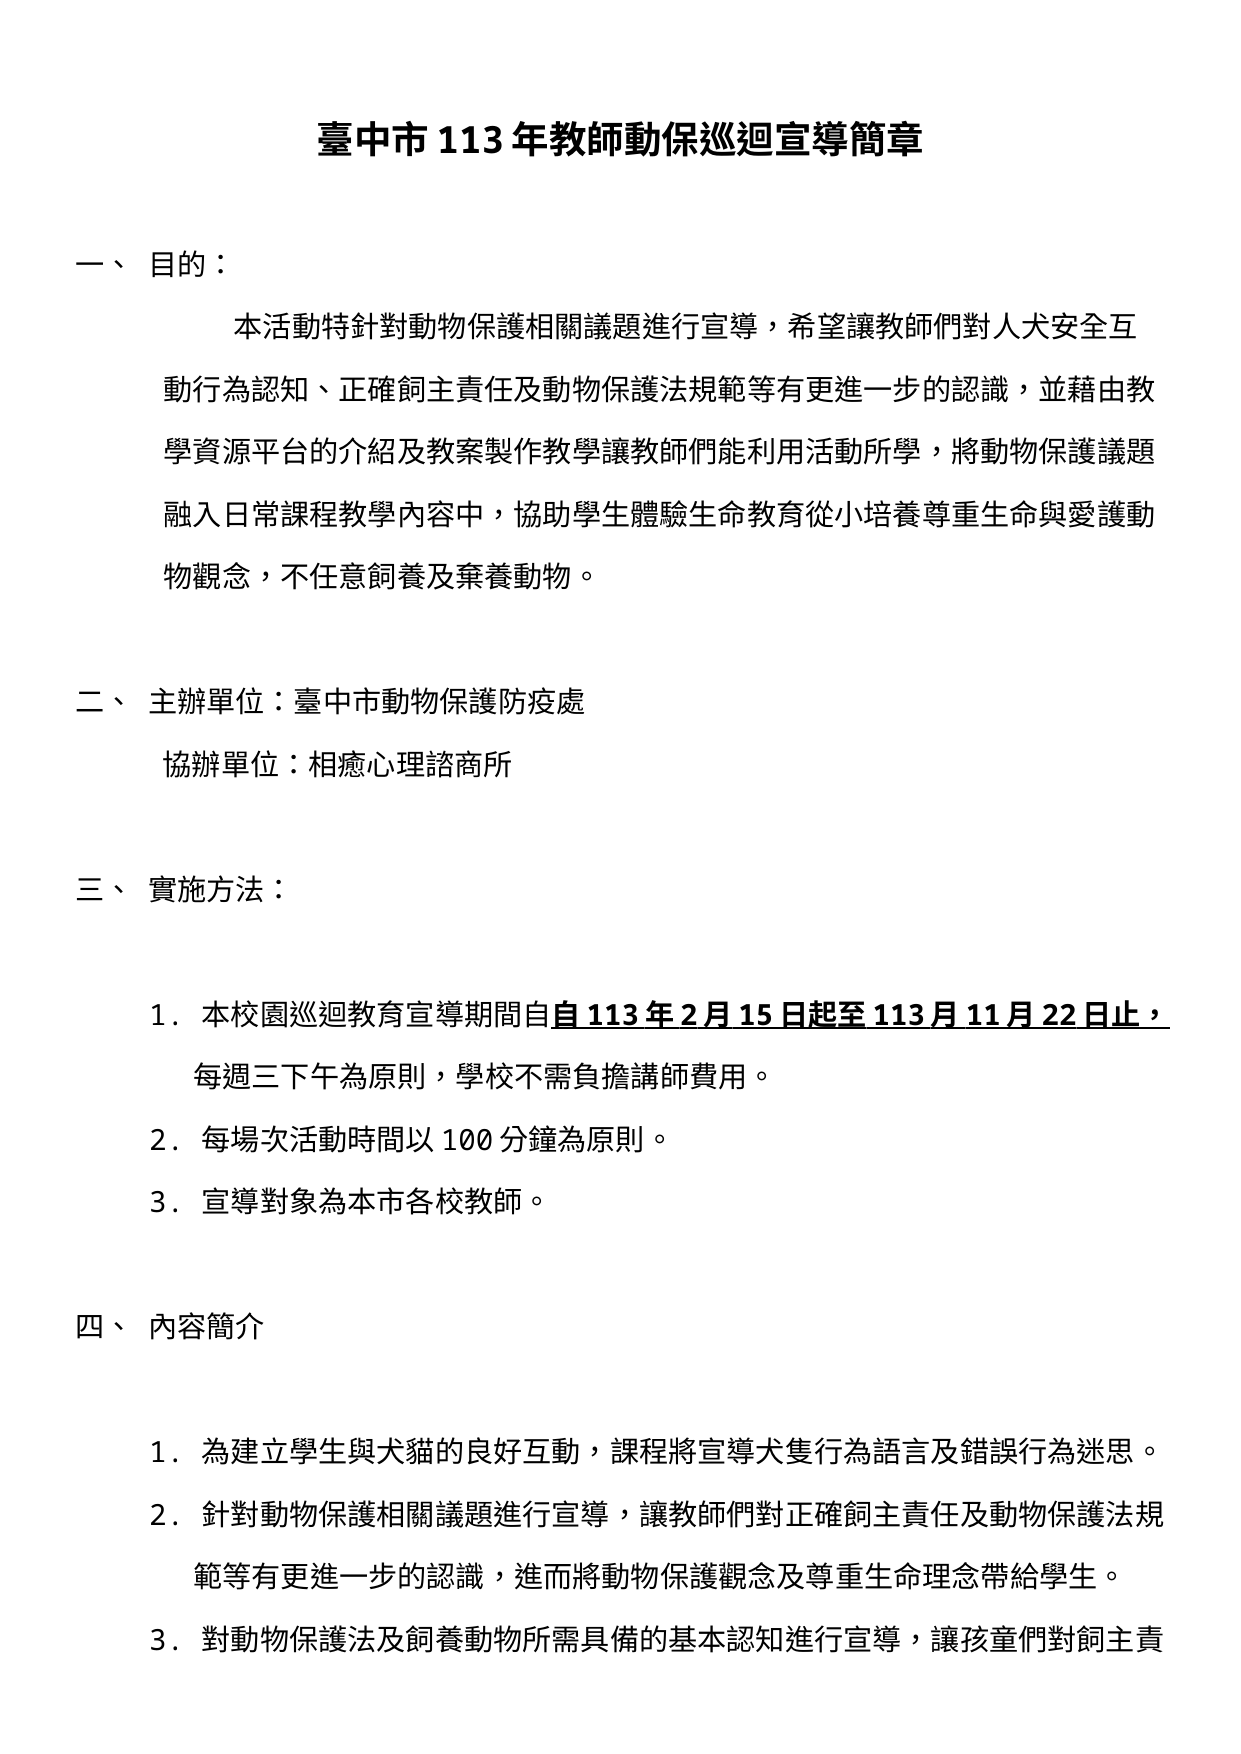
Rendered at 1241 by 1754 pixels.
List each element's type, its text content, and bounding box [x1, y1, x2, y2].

text 2. 針對動物保護相關議題進行宣導，讓教師們對正確飼主責任及動物保護法規範等有更進一步的認識，進而將動物保護觀念及尊重生命理念帶給學生。 [149, 1471, 1165, 1596]
text 協辦單位：相癒心理諮商所 [75, 721, 1165, 783]
text 3. 宣導對象為本市各校教師。 [149, 1158, 1165, 1221]
text 3. 對動物保護法及飼養動物所需具備的基本認知進行宣導，讓孩童們對飼主責 [149, 1596, 1165, 1658]
text 四、 內容簡介 [75, 1283, 1165, 1346]
text 三、 實施方法： [75, 846, 1165, 908]
text 1. 為建立學生與犬貓的良好互動，課程將宣導犬隻行為語言及錯誤行為迷思。 [149, 1408, 1165, 1471]
text 2. 每場次活動時間以100分鐘為原則。 [149, 1096, 1165, 1158]
text 二、 主辦單位：臺中市動物保護防疫處 [75, 658, 1165, 721]
text 1. 本校園巡迴教育宣導期間自自113年2月15日起至113月11月22日止，每週三下午為原則，學校不需負擔講師費用。 [149, 971, 1165, 1096]
text 臺中市113年教師動保巡迴宣導簡章 [75, 96, 1165, 158]
text 本活動特針對動物保護相關議題進行宣導，希望讓教師們對人犬安全互動行為認知、正確飼主責任及動物保護法規範等有更進一步的認識，並藉由教學資源平台的介紹及教案製作教學讓教師們能利用活動所學，將動物保護議題融入日常課程教學內容中，協助學生體驗生命教育從小培養尊重生命與愛護動物觀念，不任意飼養及棄養動物。 [163, 283, 1165, 596]
text 一、 目的： [75, 221, 1165, 283]
